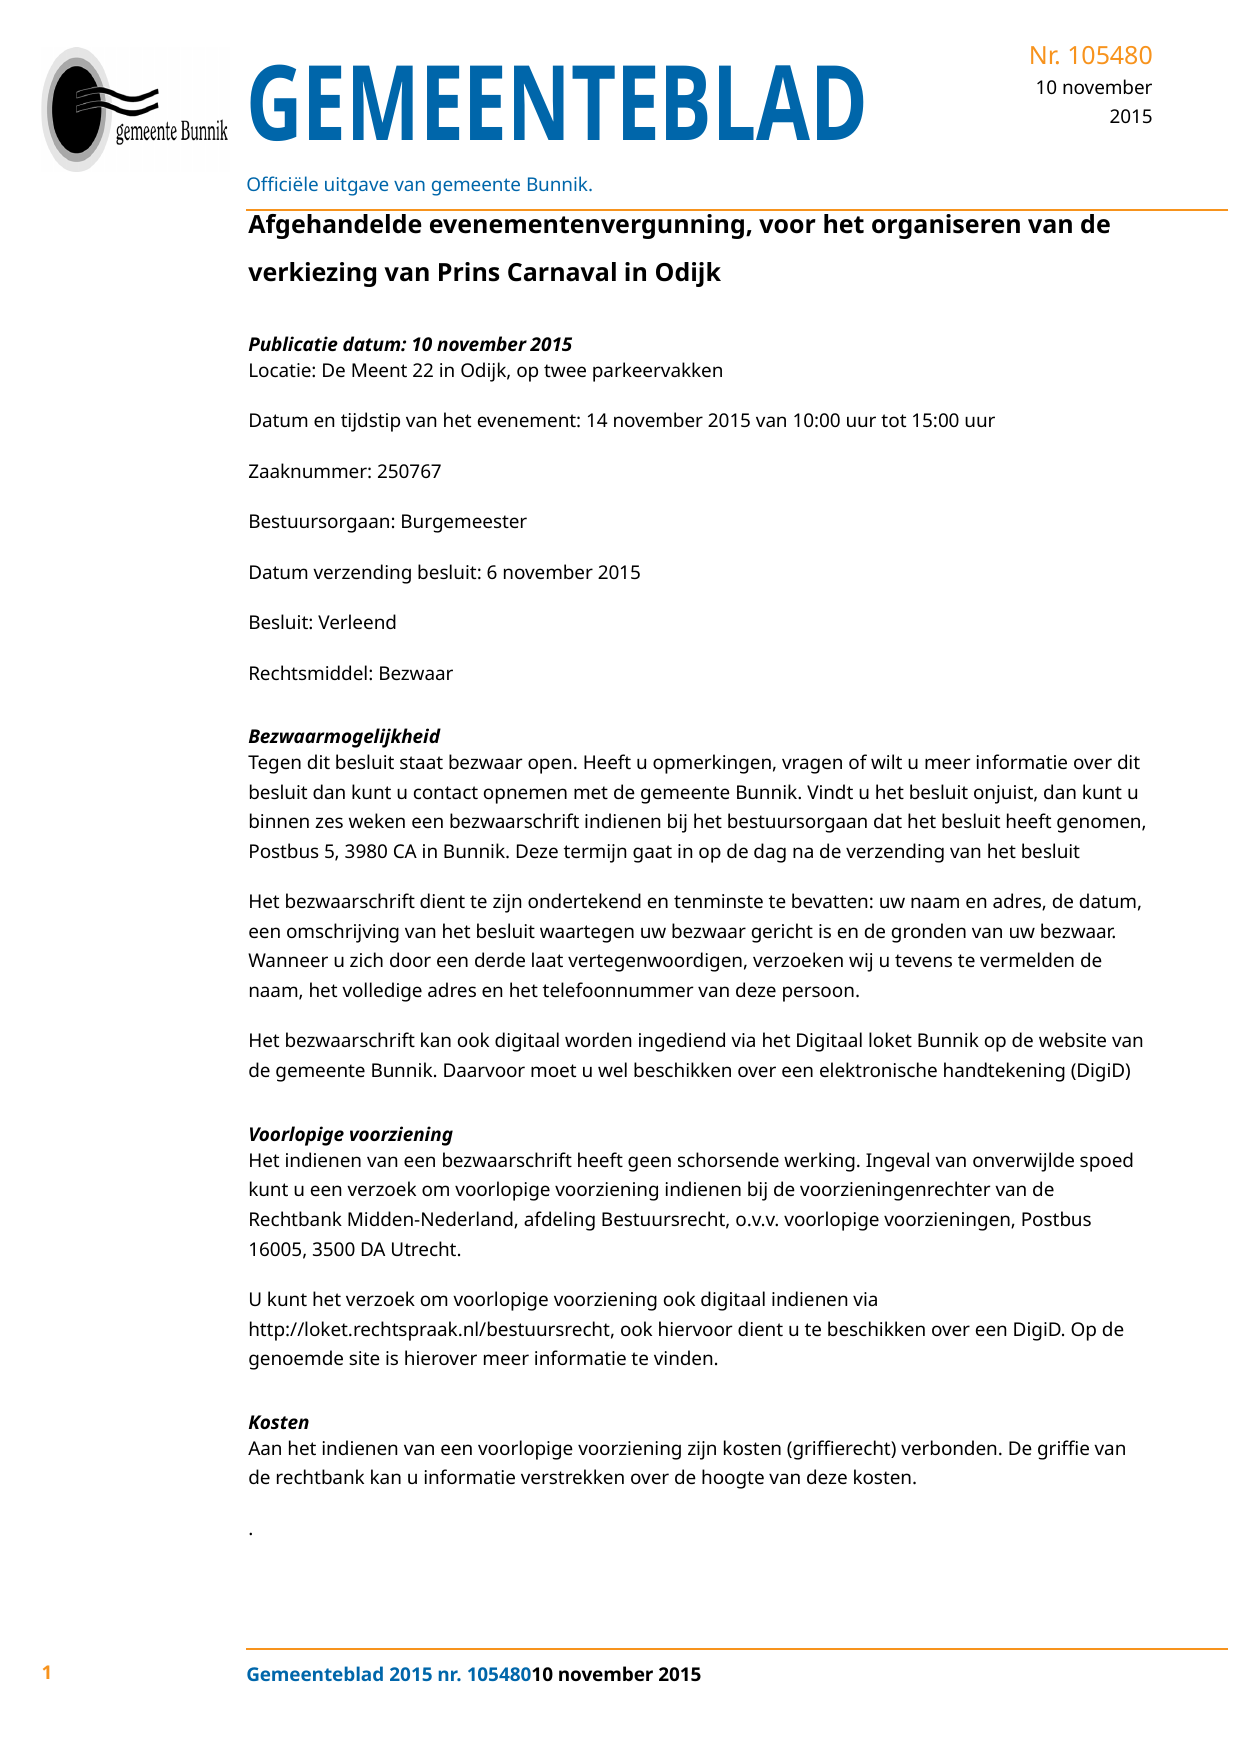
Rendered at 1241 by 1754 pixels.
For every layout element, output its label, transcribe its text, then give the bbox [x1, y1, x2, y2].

text Besluit: Verleend [248, 609, 1152, 635]
text Aan het indienen van een voorlopige voorziening zijn kosten (griffierecht) verbonden. De griffie van de rechtbank kan u informatie verstrekken over de hoogte van deze kosten. [248, 1435, 1152, 1490]
text Voorlopige voorziening [248, 1121, 1152, 1147]
text Bezwaarmogelijkheid [248, 724, 1152, 749]
text Rechtsmiddel: Bezwaar [248, 660, 1152, 685]
text Publicatie datum: 10 november 2015 [248, 331, 1152, 357]
text . [248, 1515, 1152, 1541]
text Het bezwaarschrift dient te zijn ondertekend en tenminste te bevatten: uw naam en adres, de datum, een omschrijving van het besluit waartegen uw bezwaar gericht is en de gronden van uw bezwaar. Wanneer u zich door een derde laat vertegenwoordigen, verzoeken wij u tevens te vermelden de naam, het volledige adres en het telefoonnummer van deze persoon. [248, 888, 1152, 1003]
text U kunt het verzoek om voorlopige voorziening ook digitaal indienen via http://loket.rechtspraak.nl/bestuursrecht, ook hiervoor dient u te beschikken over een DigiD. Op de genoemde site is hierover meer informatie te vinden. [248, 1286, 1152, 1371]
text Datum en tijdstip van het evenement: 14 november 2015 van 10:00 uur tot 15:00 uur [248, 408, 1152, 433]
text Bestuursorgaan: Burgemeester [248, 508, 1152, 534]
text Het indienen van een bezwaarschrift heeft geen schorsende werking. Ingeval van onverwijlde spoed kunt u een verzoek om voorlopige voorziening indienen bij de voorzieningenrechter van de Rechtbank Midden-Nederland, afdeling Bestuursrecht, o.v.v. voorlopige voorzieningen, Postbus 16005, 3500 DA Utrecht. [248, 1147, 1152, 1261]
text Zaaknummer: 250767 [248, 458, 1152, 484]
text Afgehandelde evenementenvergunning, voor het organiseren van de verkiezing van Prins Carnaval in Odijk [248, 211, 1152, 288]
picture [41, 47, 231, 172]
text Datum verzending besluit: 6 november 2015 [248, 559, 1152, 584]
text Locatie: De Meent 22 in Odijk, op twee parkeervakken [248, 357, 1152, 383]
text Het bezwaarschrift kan ook digitaal worden ingediend via het Digitaal loket Bunnik op de website van de gemeente Bunnik. Daarvoor moet u wel beschikken over een elektronische handtekening (DigiD) [248, 1028, 1152, 1083]
text Kosten [248, 1409, 1152, 1435]
text Tegen dit besluit staat bezwaar open. Heeft u opmerkingen, vragen of wilt u meer informatie over dit besluit dan kunt u contact opnemen met de gemeente Bunnik. Vindt u het besluit onjuist, dan kunt u binnen zes weken een bezwaarschrift indienen bij het bestuursorgaan dat het besluit heeft genomen, Postbus 5, 3980 CA in Bunnik. Deze termijn gaat in op de dag na de verzending van het besluit [248, 749, 1152, 864]
